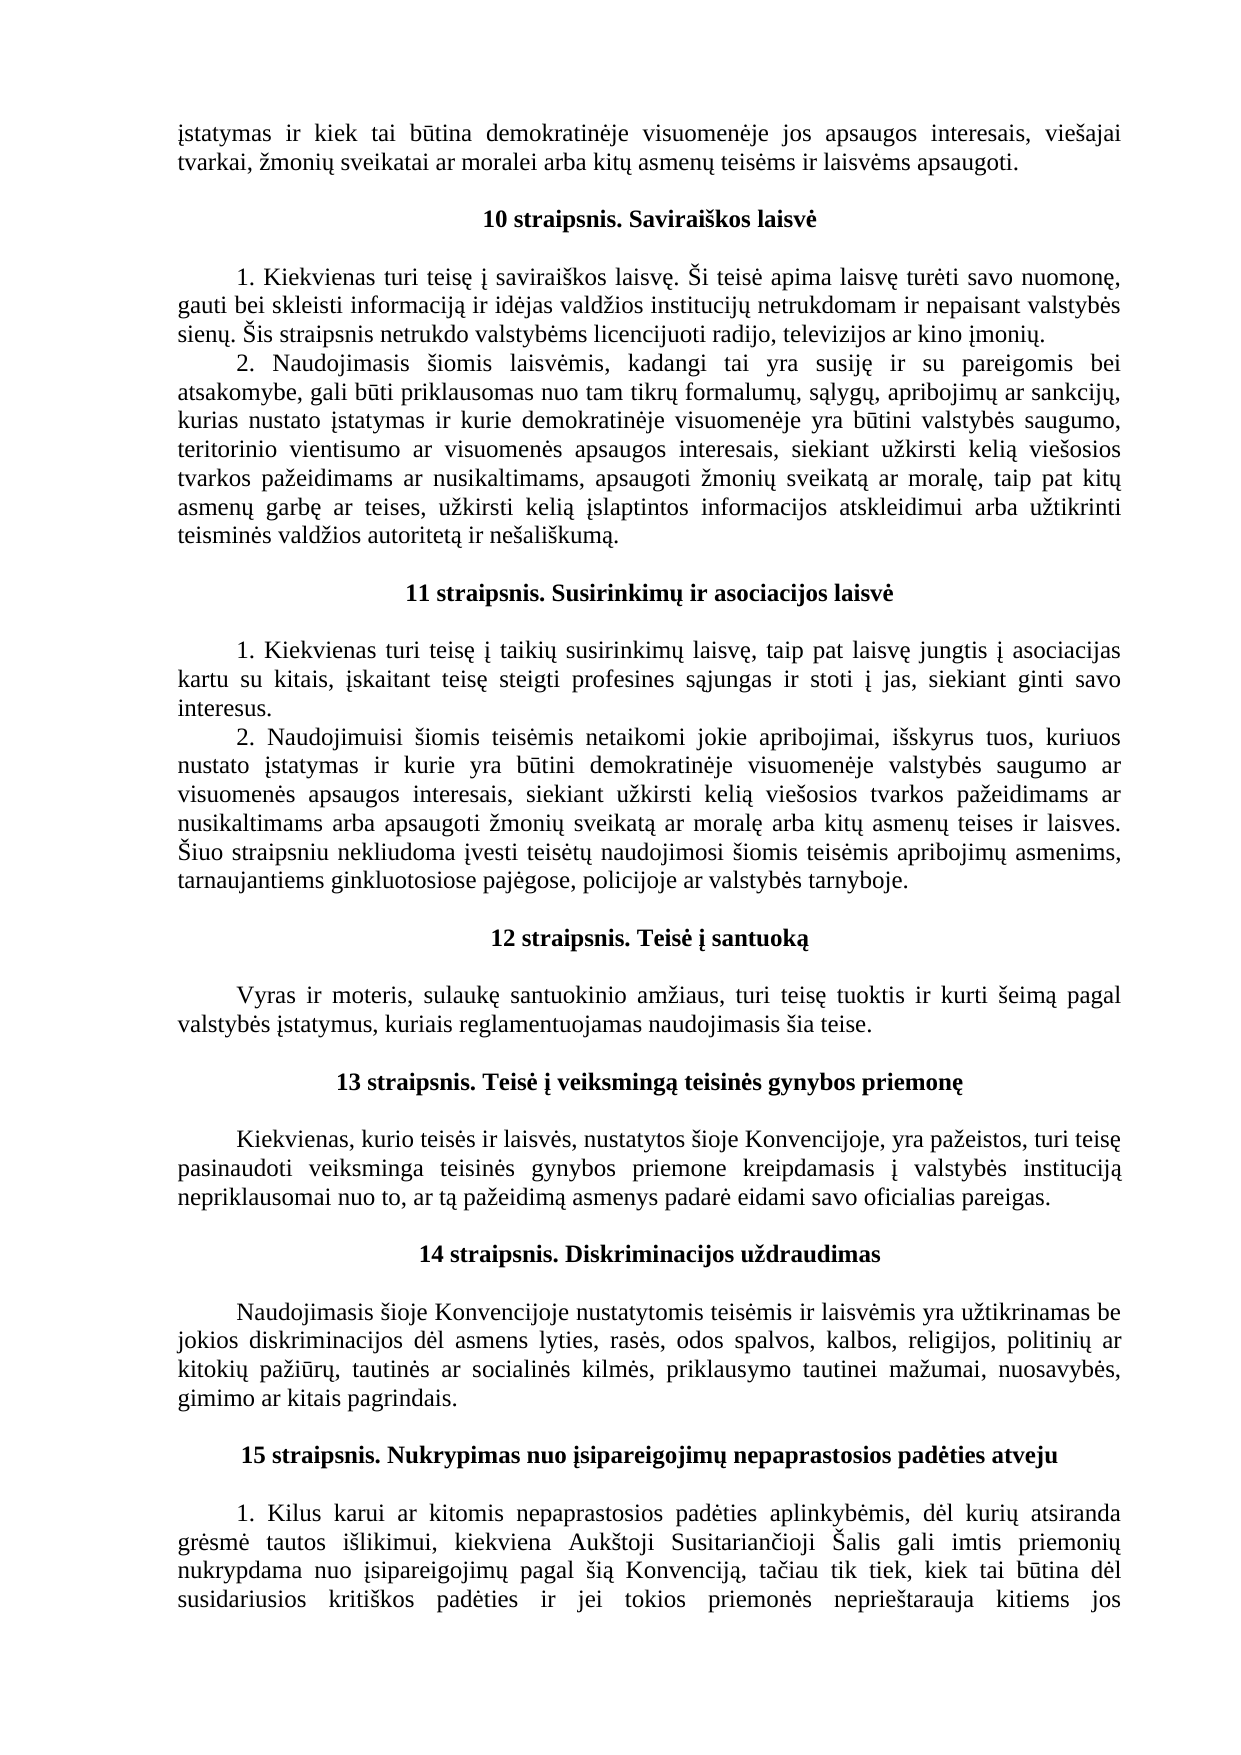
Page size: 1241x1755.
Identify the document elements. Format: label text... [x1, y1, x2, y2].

text įstatymas ir kiek tai būtina demokratinėje visuomenėje jos apsaugos interesais, viešajai tvarkai, žmonių sveikatai ar moralei arba kitų asmenų teisėms ir laisvėms apsaugoti. [177, 118, 1122, 176]
text 1. Kilus karui ar kitomis nepaprastosios padėties aplinkybėmis, dėl kurių atsiranda grėsmė tautos išlikimui, kiekviena Aukštoji Susitariančioji Šalis gali imtis priemonių nukrypdama nuo įsipareigojimų pagal šią Konvenciją, tačiau tik tiek, kiek tai būtina dėl susidariusios kritiškos padėties ir jei tokios priemonės neprieštarauja kitiems jos [177, 1498, 1122, 1613]
text 1. Kiekvienas turi teisę į saviraiškos laisvę. Ši teisė apima laisvę turėti savo nuomonę, gauti bei skleisti informaciją ir idėjas valdžios institucijų netrukdomam ir nepaisant valstybės sienų. Šis straipsnis netrukdo valstybėms licencijuoti radijo, televizijos ar kino įmonių. [177, 262, 1122, 348]
text 10 straipsnis. Saviraiškos laisvė [177, 204, 1122, 233]
text 2. Naudojimasis šiomis laisvėmis, kadangi tai yra susiję ir su pareigomis bei atsakomybe, gali būti priklausomas nuo tam tikrų formalumų, sąlygų, apribojimų ar sankcijų, kurias nustato įstatymas ir kurie demokratinėje visuomenėje yra būtini valstybės saugumo, teritorinio vientisumo ar visuomenės apsaugos interesais, siekiant užkirsti kelią viešosios tvarkos pažeidimams ar nusikaltimams, apsaugoti žmonių sveikatą ar moralę, taip pat kitų asmenų garbę ar teises, užkirsti kelią įslaptintos informacijos atskleidimui arba užtikrinti teisminės valdžios autoritetą ir nešališkumą. [177, 348, 1122, 549]
text 15 straipsnis. Nukrypimas nuo įsipareigojimų nepaprastosios padėties atveju [177, 1441, 1122, 1469]
text Naudojimasis šioje Konvencijoje nustatytomis teisėmis ir laisvėmis yra užtikrinamas be jokios diskriminacijos dėl asmens lyties, rasės, odos spalvos, kalbos, religijos, politinių ar kitokių pažiūrų, tautinės ar socialinės kilmės, priklausymo tautinei mažumai, nuosavybės, gimimo ar kitais pagrindais. [177, 1297, 1122, 1412]
text 11 straipsnis. Susirinkimų ir asociacijos laisvė [177, 578, 1122, 607]
text 14 straipsnis. Diskriminacijos uždraudimas [177, 1239, 1122, 1268]
text 12 straipsnis. Teisė į santuoką [177, 923, 1122, 952]
text 13 straipsnis. Teisė į veiksmingą teisinės gynybos priemonę [177, 1067, 1122, 1096]
text Kiekvienas, kurio teisės ir laisvės, nustatytos šioje Konvencijoje, yra pažeistos, turi teisę pasinaudoti veiksminga teisinės gynybos priemone kreipdamasis į valstybės instituciją nepriklausomai nuo to, ar tą pažeidimą asmenys padarė eidami savo oficialias pareigas. [177, 1124, 1122, 1211]
text 1. Kiekvienas turi teisę į taikių susirinkimų laisvę, taip pat laisvę jungtis į asociacijas kartu su kitais, įskaitant teisę steigti profesines sąjungas ir stoti į jas, siekiant ginti savo interesus. [177, 636, 1122, 722]
text Vyras ir moteris, sulaukę santuokinio amžiaus, turi teisę tuoktis ir kurti šeimą pagal valstybės įstatymus, kuriais reglamentuojamas naudojimasis šia teise. [177, 981, 1122, 1038]
text 2. Naudojimuisi šiomis teisėmis netaikomi jokie apribojimai, išskyrus tuos, kuriuos nustato įstatymas ir kurie yra būtini demokratinėje visuomenėje valstybės saugumo ar visuomenės apsaugos interesais, siekiant užkirsti kelią viešosios tvarkos pažeidimams ar nusikaltimams arba apsaugoti žmonių sveikatą ar moralę arba kitų asmenų teises ir laisves. Šiuo straipsniu nekliudoma įvesti teisėtų naudojimosi šiomis teisėmis apribojimų asmenims, tarnaujantiems ginkluotosiose pajėgose, policijoje ar valstybės tarnyboje. [177, 722, 1122, 894]
